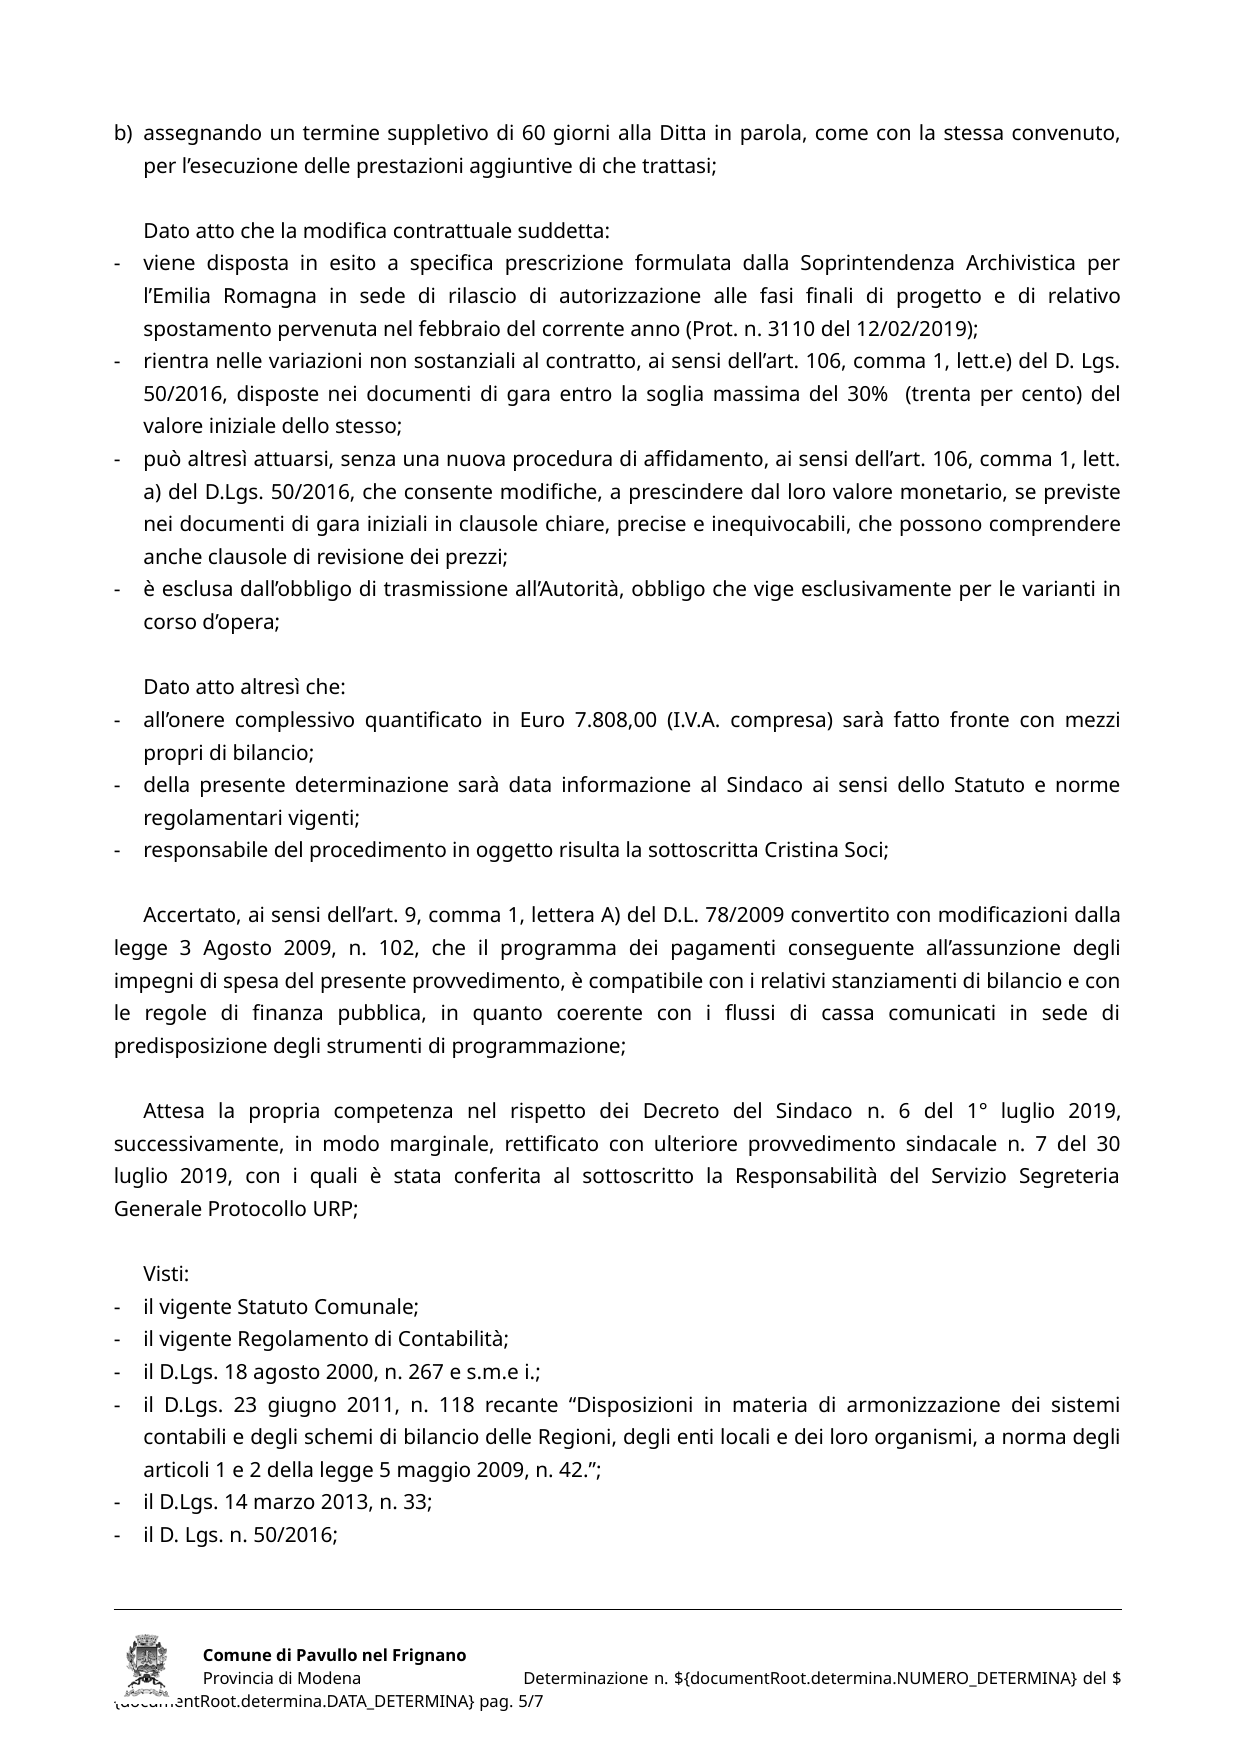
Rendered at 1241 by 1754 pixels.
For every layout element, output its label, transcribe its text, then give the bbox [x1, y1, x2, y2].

list il D.Lgs. 18 agosto 2000, n. 267 e s.m.e i.; [113, 1357, 1122, 1386]
list assegnando un termine suppletivo di 60 giorni alla Ditta in parola, come con la stessa convenuto, per l’esecuzione delle prestazioni aggiuntive di che trattasi; [113, 118, 1122, 179]
text Accertato, ai sensi dell’art. 9, comma 1, lettera A) del D.L. 78/2009 convertito con modificazioni dalla legge 3 Agosto 2009, n. 102, che il programma dei pagamenti conseguente all’assunzione degli impegni di spesa del presente provvedimento, è compatibile con i relativi stanziamenti di bilancio e con le regole di finanza pubblica, in quanto coerente con i flussi di cassa comunicati in sede di predisposizione degli strumenti di programmazione; [113, 901, 1122, 1059]
list rientra nelle variazioni non sostanziali al contratto, ai sensi dell’art. 106, comma 1, lett.e) del D. Lgs. 50/2016, disposte nei documenti di gara entro la soglia massima del 30% (trenta per cento) del valore iniziale dello stesso; [113, 346, 1122, 440]
text Dato atto che la modifica contrattuale suddetta: [113, 216, 1122, 244]
list viene disposta in esito a specifica prescrizione formulata dalla Soprintendenza Archivistica per l’Emilia Romagna in sede di rilascio di autorizzazione alle fasi finali di progetto e di relativo spostamento pervenuta nel febbraio del corrente anno (Prot. n. 3110 del 12/02/2019); [113, 248, 1122, 342]
list della presente determinazione sarà data informazione al Sindaco ai sensi dello Statuto e norme regolamentari vigenti; [113, 770, 1122, 831]
list il D.Lgs. 23 giugno 2011, n. 118 recante “Disposizioni in materia di armonizzazione dei sistemi contabili e degli schemi di bilancio delle Regioni, degli enti locali e dei loro organismi, a norma degli articoli 1 e 2 della legge 5 maggio 2009, n. 42.”; [113, 1390, 1122, 1483]
list può altresì attuarsi, senza una nuova procedura di affidamento, ai sensi dell’art. 106, comma 1, lett. a) del D.Lgs. 50/2016, che consente modifiche, a prescindere dal loro valore monetario, se previste nei documenti di gara iniziali in clausole chiare, precise e inequivocabili, che possono comprendere anche clausole di revisione dei prezzi; [113, 444, 1122, 570]
text Dato atto altresì che: [113, 672, 1122, 701]
list responsabile del procedimento in oggetto risulta la sottoscritta Cristina Soci; [113, 835, 1122, 864]
picture [115, 1631, 178, 1704]
list è esclusa dall’obbligo di trasmissione all’Autorità, obbligo che vige esclusivamente per le varianti in corso d’opera; [113, 574, 1122, 636]
text Visti: [113, 1259, 1122, 1288]
list il vigente Regolamento di Contabilità; [113, 1324, 1122, 1353]
list il D. Lgs. n. 50/2016; [113, 1520, 1122, 1548]
text Attesa la propria competenza nel rispetto dei Decreto del Sindaco n. 6 del 1° luglio 2019, successivamente, in modo marginale, rettificato con ulteriore provvedimento sindacale n. 7 del 30 luglio 2019, con i quali è stata conferita al sottoscritto la Responsabilità del Servizio Segreteria Generale Protocollo URP; [113, 1096, 1122, 1222]
list il vigente Statuto Comunale; [113, 1292, 1122, 1320]
list all’onere complessivo quantificato in Euro 7.808,00 (I.V.A. compresa) sarà fatto fronte con mezzi propri di bilancio; [113, 705, 1122, 766]
list il D.Lgs. 14 marzo 2013, n. 33; [113, 1487, 1122, 1516]
